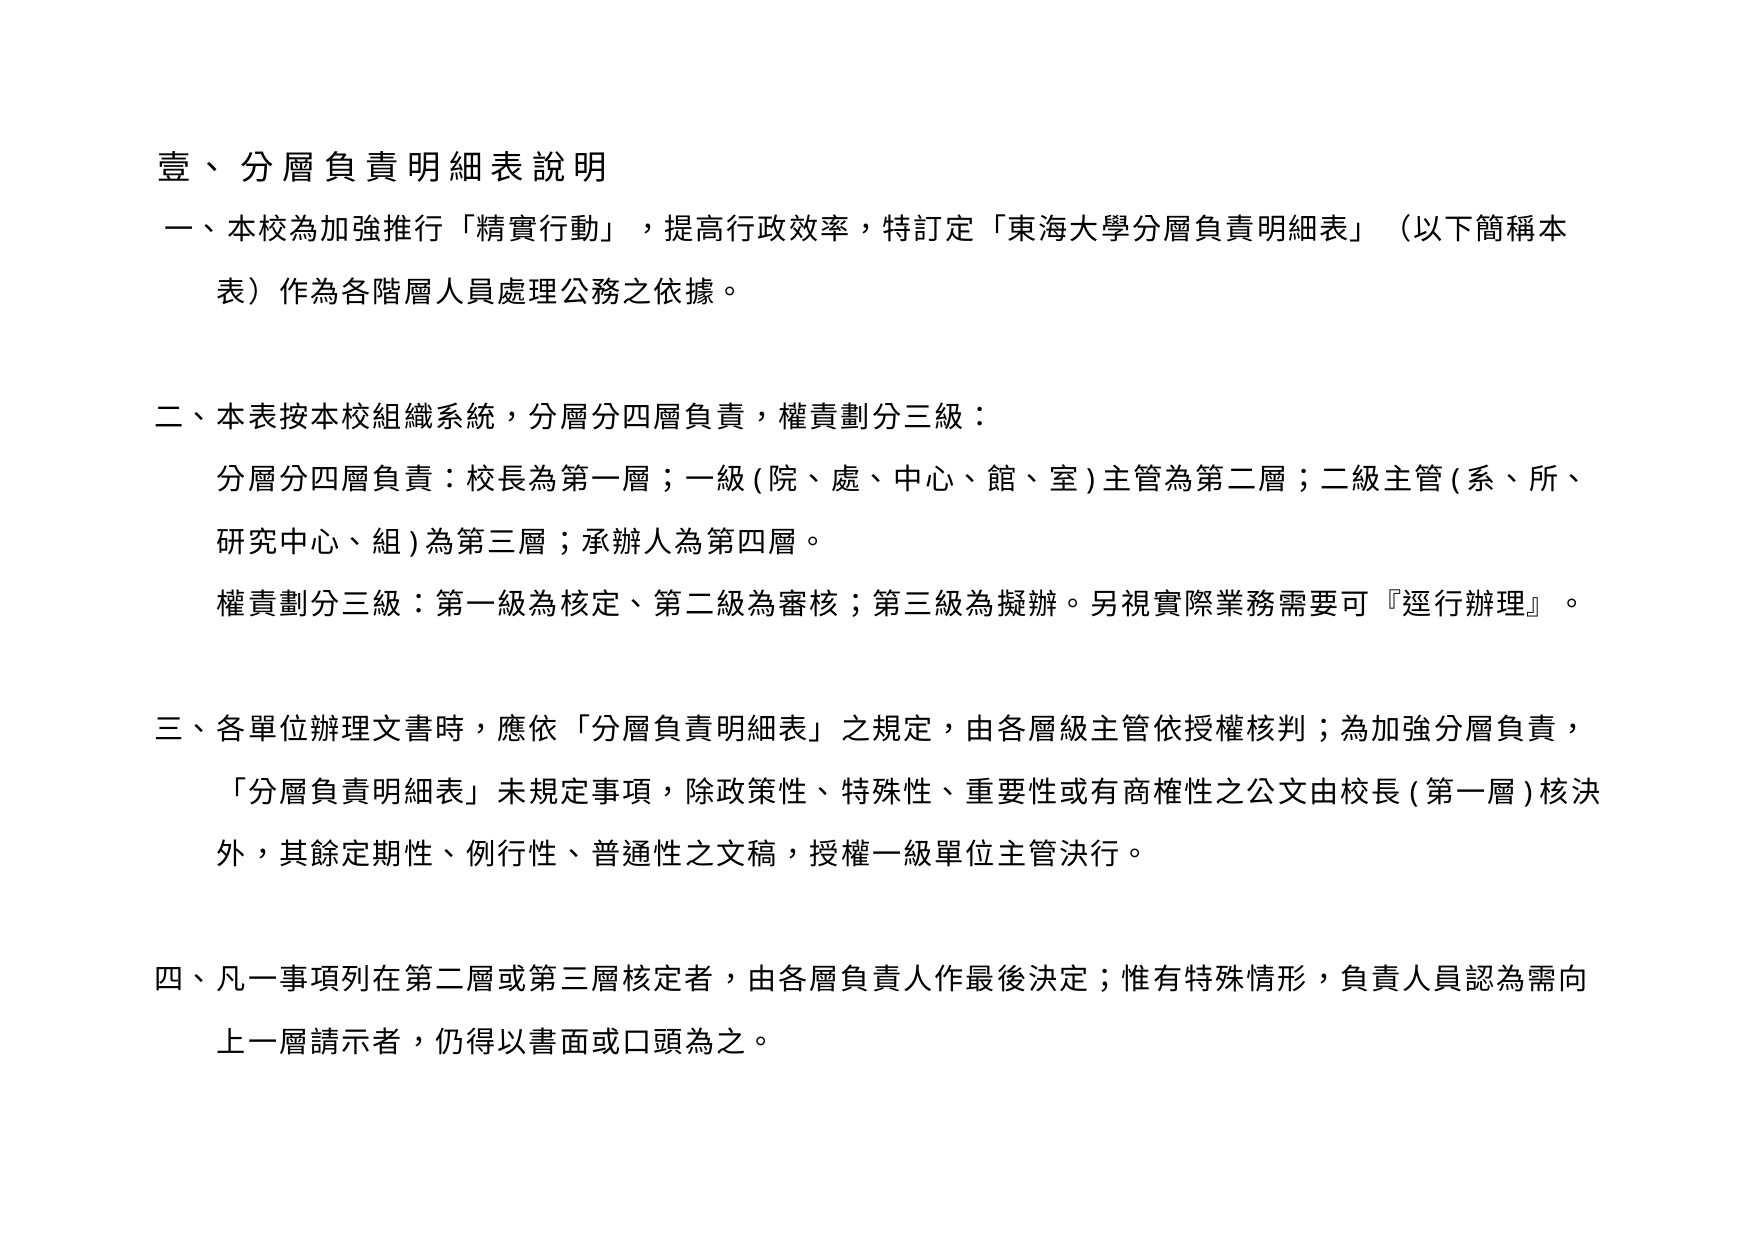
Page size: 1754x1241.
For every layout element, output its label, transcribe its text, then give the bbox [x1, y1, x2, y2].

text 二、本表按本校組織系統，分層分四層負責，權責劃分三級： [153, 373, 1601, 435]
text 三、各單位辦理文書時，應依「分層負責明細表」之規定，由各層級主管依授權核判；為加強分層負責，「分層負責明細表」未規定事項，除政策性、特殊性、重要性或有商榷性之公文由校長(第一層)核決外，其餘定期性、例行性、普通性之文稿，授權一級單位主管決行。 [153, 685, 1601, 873]
text 壹、分層負責明細表說明 [153, 123, 1601, 185]
text 權責劃分三級：第一級為核定、第二級為審核；第三級為擬辦。另視實際業務需要可『逕行辦理』。 [212, 560, 1601, 623]
text 分層分四層負責：校長為第一層；一級(院、處、中心、館、室)主管為第二層；二級主管(系、所、研究中心、組)為第三層；承辦人為第四層。 [212, 435, 1601, 560]
text 一、本校為加強推行「精實行動」，提高行政效率，特訂定「東海大學分層負責明細表」（以下簡稱本表）作為各階層人員處理公務之依據。 [153, 185, 1601, 310]
text 四、凡一事項列在第二層或第三層核定者，由各層負責人作最後決定；惟有特殊情形，負責人員認為需向上一層請示者，仍得以書面或口頭為之。 [153, 935, 1601, 1060]
